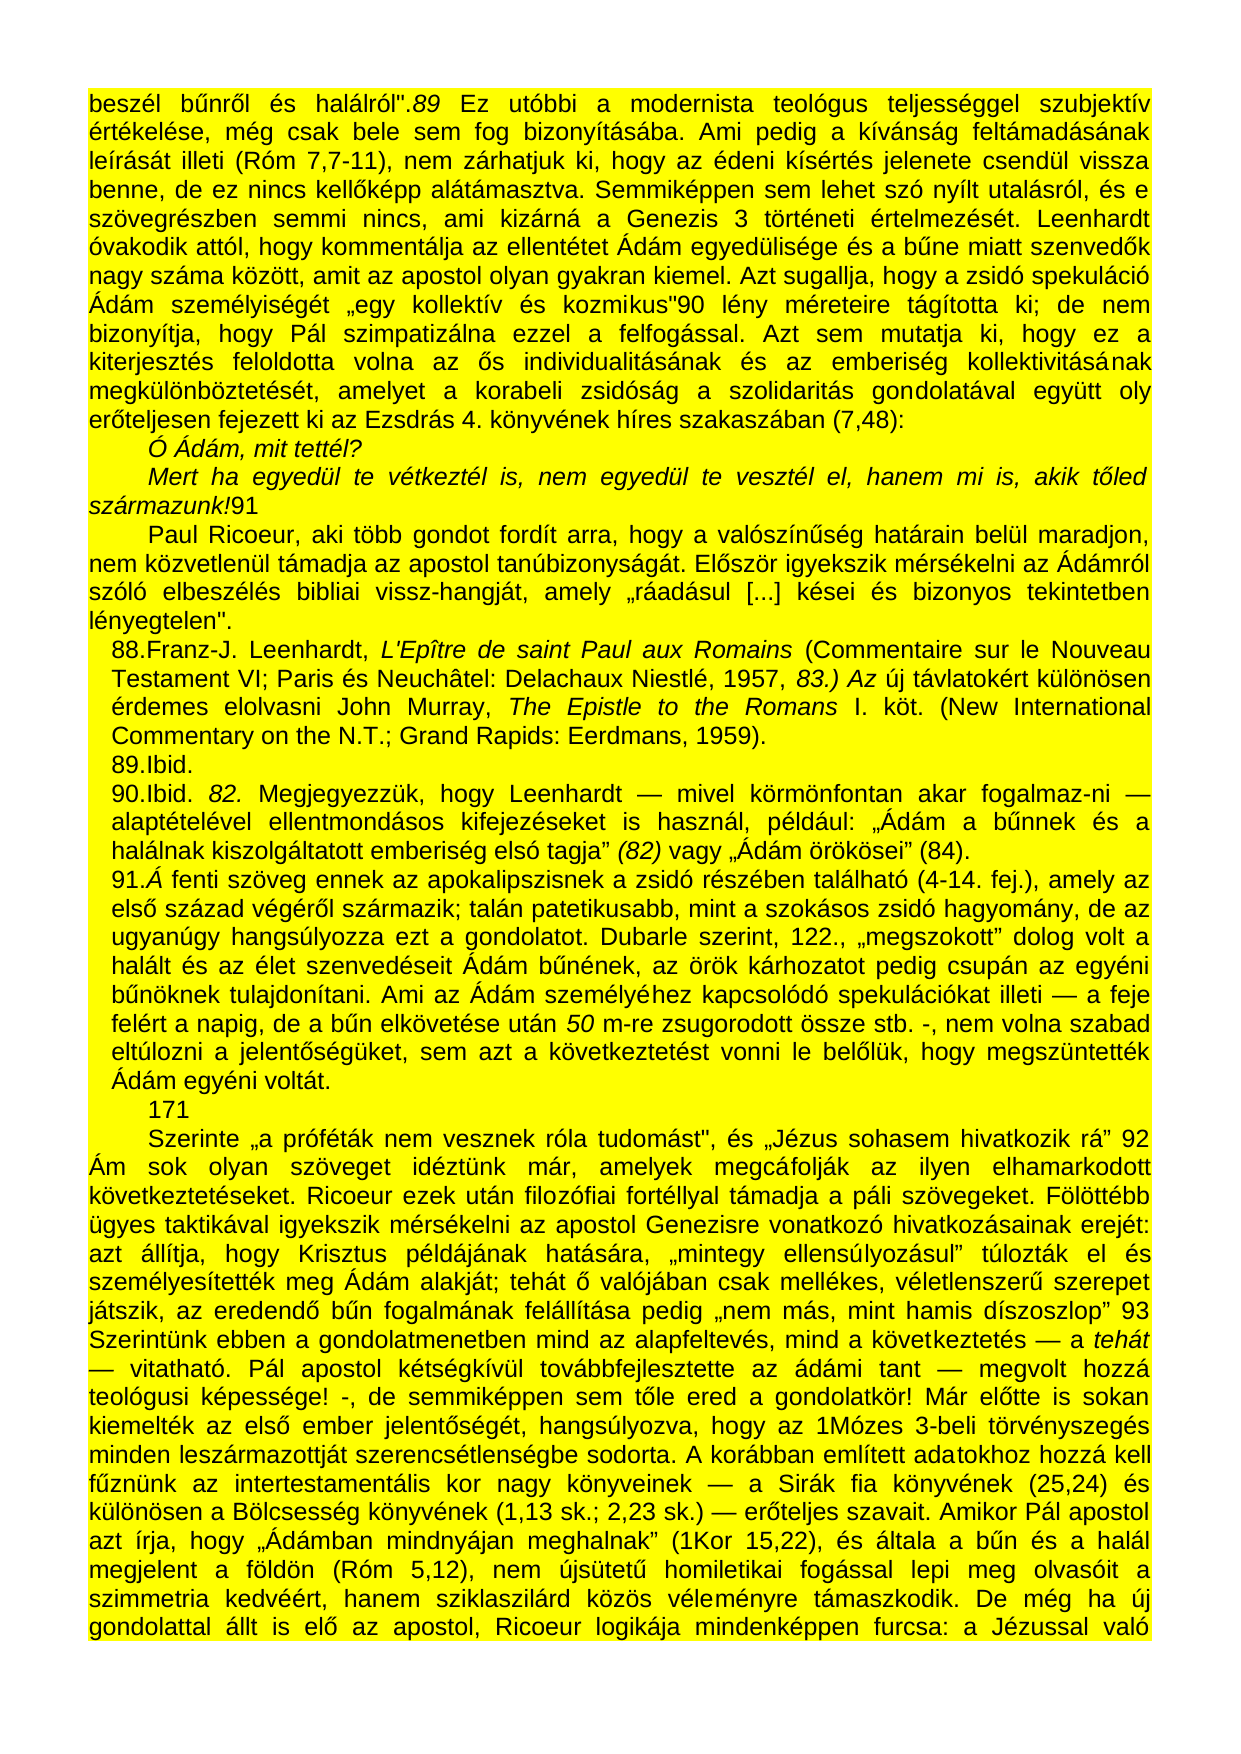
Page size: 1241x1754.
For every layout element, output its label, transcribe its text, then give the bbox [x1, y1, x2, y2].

text beszél bűnről és halálról".89 Ez utóbbi a modernista teológus teljességgel szubjektív értékelése, még csak bele sem fog bizonyításába. Ami pedig a kívánság feltámadásának leírását illeti (Róm 7,7-11), nem zárhatjuk ki, hogy az édeni kísértés jelenete csendül vissza benne, de ez nincs kellőképp alátámasztva. Semmiképpen sem lehet szó nyílt utalásról, és e szövegrészben semmi nincs, ami kizárná a Genezis 3 történeti értelmezését. Leenhardt óvakodik attól, hogy kom­mentálja az ellentétet Ádám egyedülisége és a bűne miatt szenvedők nagy száma között, amit az apostol olyan gyakran kiemel. Azt sugallja, hogy a zsidó spekuláció Ádám személyiségét „egy kollektív és kozmi­kus"90 lény méreteire tágította ki; de nem bizonyítja, hogy Pál szimpati­zálna ezzel a felfogással. Azt sem mutatja ki, hogy ez a kiterjesztés feloldotta volna az ős individualitásának és az emberiség kollektivitásá­nak megkülönböztetését, amelyet a korabeli zsidóság a szolidaritás gon­dolatával együtt oly erőteljesen fejezett ki az Ezsdrás 4. könyvének híres szakaszában (7,48): [88, 88, 1152, 433]
list Á fenti szöveg ennek az apokalipszisnek a zsidó részében található (4-14. fej.), amely az első század végéről származik; talán patetikusabb, mint a szokásos zsidó hagyomány, de az ugyanúgy hangsúlyozza ezt a gondolatot. Dubarle szerint, 122., „megszokott” dolog volt a halált és az élet szenvedéseit Ádám bűnének, az örök kárhozatot pedig csupán az egyéni bűnöknek tulajdonítani. Ami az Ádám személyé­hez kapcsolódó spekulációkat illeti ― a feje felért a napig, de a bűn elkövetése után 50 m-re zsugorodott össze stb. -, nem volna szabad eltúlozni a jelentőségüket, sem azt a következtetést vonni le belőlük, hogy megszüntették Ádám egyéni voltát. [88, 865, 1152, 1095]
text Szerinte „a próféták nem vesznek róla tudomást", és „Jézus sohasem hivatkozik rá” 92 Ám sok olyan szöveget idéztünk már, amelyek megcá­folják az ilyen elhamarkodott következtetéseket. Ricoeur ezek után filo­zófiai fortéllyal támadja a páli szövegeket. Fölöttébb ügyes taktikával igyekszik mérsékelni az apostol Genezisre vonatkozó hivatkozásainak erejét: azt állítja, hogy Krisztus példájának hatására, „mintegy ellensú­lyozásul” túlozták el és személyesítették meg Ádám alakját; tehát ő valójában csak mellékes, véletlenszerű szerepet játszik, az eredendő bűn fogalmának felállítása pedig „nem más, mint hamis díszoszlop” 93 Sze­rintünk ebben a gondolatmenetben mind az alapfeltevés, mind a követ­keztetés ― a tehát ― vitatható. Pál apostol kétségkívül továbbfejlesztette az ádámi tant ― megvolt hozzá teológusi képessége! -, de semmiképpen sem tőle ered a gondolatkör! Már előtte is sokan kiemelték az első ember jelentőségét, hangsúlyozva, hogy az 1Mózes 3-beli törvényszegés min­den leszármazottját szerencsétlenségbe sodorta. A korábban említett ada­tokhoz hozzá kell fűznünk az intertestamentális kor nagy könyveinek ― a Sirák fia könyvének (25,24) és különösen a Bölcsesség könyvének (1,13 sk.; 2,23 sk.) ― erőteljes szavait. Amikor Pál apostol azt írja, hogy „Ádám­ban mindnyájan meghalnak” (1Kor 15,22), és általa a bűn és a halál megjelent a földön (Róm 5,12), nem újsütetű homiletikai fogással lepi meg olvasóit a szimmetria kedvéért, hanem sziklaszilárd közös véle­ményre támaszkodik. De még ha új gondolattal állt is elő az apostol, Ricoeur logikája mindenképpen furcsa: a Jézussal való [88, 1123, 1152, 1641]
text Ó Ádám, mit tettél? [88, 433, 1152, 462]
list Ibid. 82. Megjegyezzük, hogy Leenhardt ― mivel körmönfontan akar fogalmaz-ni ― alaptételével ellentmondásos kifejezéseket is használ, például: „Ádám a bűnnek és a halálnak kiszolgáltatott emberiség elsó tagja” (82) vagy „Ádám örökösei” (84). [88, 778, 1152, 865]
text Paul Ricoeur, aki több gondot fordít arra, hogy a valószínűség határain belül maradjon, nem közvetlenül támadja az apostol tanúbizonyságát. Először igyekszik mérsékelni az Ádámról szóló elbeszélés bibliai vissz-hangját, amely „ráadásul [...] kései és bizonyos tekintetben lényegtelen". [88, 520, 1152, 635]
text Mert ha egyedül te vétkeztél is, nem egyedül te vesztél el, hanem mi is, akik tőled származunk!91 [88, 462, 1152, 520]
text 171 [88, 1095, 1152, 1123]
list Franz-J. Leenhardt, L'Epître de saint Paul aux Romains (Commentaire sur le Nouveau Testament VI; Paris és Neuchâtel: Delachaux Niestlé, 1957, 83.) Az új távlatokért különösen érdemes elolvasni John Murray, The Epistle to the Romans I. köt. (New International Commentary on the N.T.; Grand Rapids: Eerdmans, 1959). [88, 635, 1152, 750]
list Ibid. [88, 750, 1152, 778]
